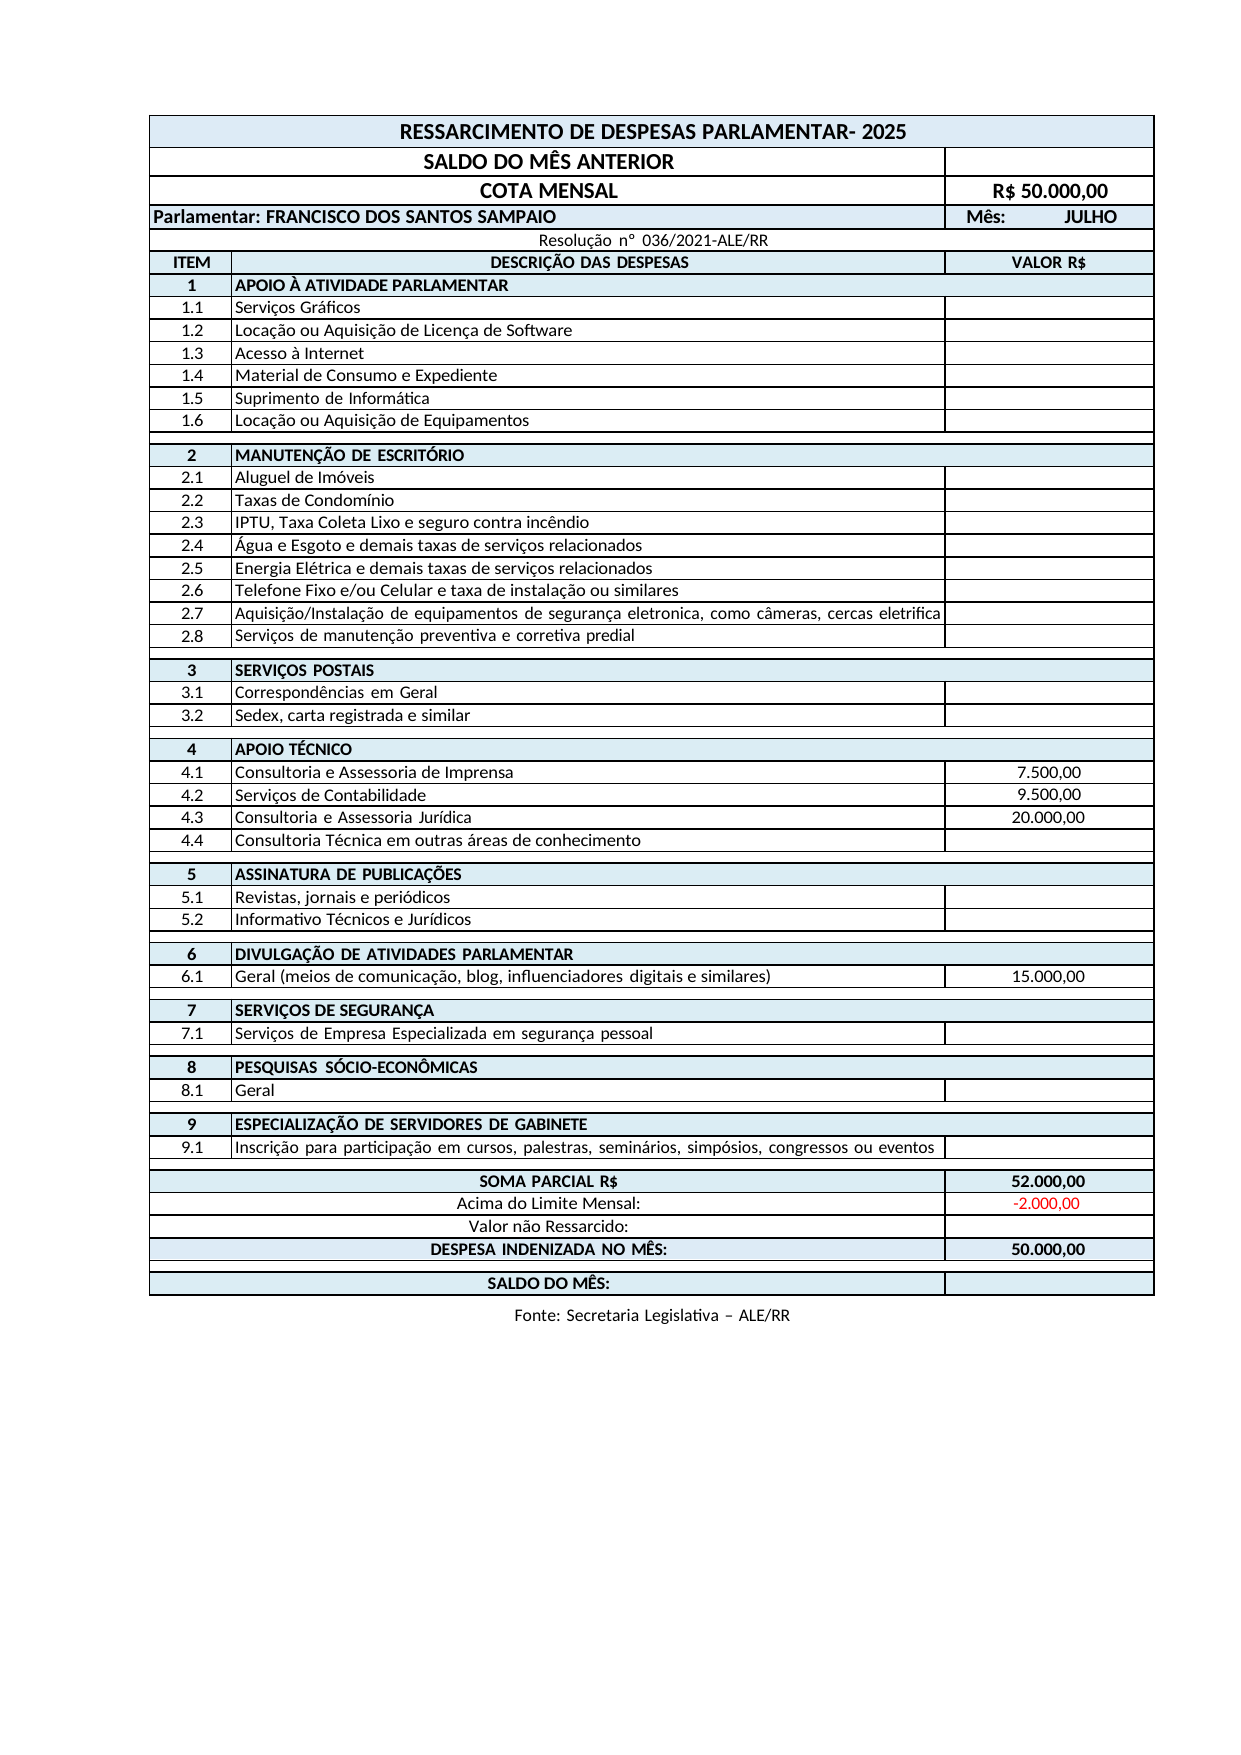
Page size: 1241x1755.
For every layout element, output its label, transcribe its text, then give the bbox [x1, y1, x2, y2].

table_cell MANUTENÇÃO DE ESCRITÓRIO [232, 445, 1153, 466]
table_cell 7.1 [150, 1023, 231, 1044]
table_cell Consultoria Técnica em outras áreas de conhecimento [232, 830, 944, 851]
table_cell 3 [150, 660, 231, 681]
table_cell [946, 1137, 1153, 1157]
table_cell 2.3 [150, 512, 231, 533]
table_cell Valor não Ressarcido: [150, 1216, 944, 1237]
table_cell Serviços Gráficos [232, 297, 944, 318]
table_cell 2.4 [150, 535, 231, 556]
table_cell [150, 433, 1153, 443]
table_cell Locação ou Aquisição de Equipamentos [232, 410, 944, 431]
table_cell [150, 852, 1153, 862]
table_cell 7.500,00 [946, 762, 1153, 783]
table_cell 2 [150, 445, 231, 466]
table_cell Suprimento de Informática [232, 388, 944, 409]
table_cell Inscrição para participação em cursos, palestras, seminários, simpósios, congressos ou eventos [232, 1137, 944, 1157]
table_cell ASSINATURA DE PUBLICAÇÕES [232, 864, 1153, 885]
table_cell Taxas de Condomínio [232, 490, 944, 511]
table_cell 4.2 [150, 784, 231, 805]
table_cell [946, 886, 1153, 907]
table_cell Serviços de Contabilidade [232, 784, 944, 805]
table_cell [946, 580, 1153, 601]
table_cell 1.2 [150, 320, 231, 341]
table_cell [150, 1159, 1153, 1169]
table_cell ESPECIALIZAÇÃO DE SERVIDORES DE GABINETE [232, 1114, 1153, 1135]
table_cell SERVIÇOS DE SEGURANÇA [232, 1000, 1153, 1021]
table_cell DESPESA INDENIZADA NO MÊS: [150, 1239, 944, 1259]
table_cell DESCRIÇÃO DAS DESPESAS [232, 252, 944, 273]
table_cell [946, 682, 1153, 703]
table_cell 1.3 [150, 342, 231, 363]
table_cell [150, 727, 1153, 737]
table_cell 4.3 [150, 807, 231, 828]
table_cell ITEM [150, 252, 231, 273]
table_cell [946, 1273, 1153, 1294]
table_cell [150, 1102, 1153, 1112]
table_cell [946, 490, 1153, 511]
table_cell Serviços de manutenção preventiva e corretiva predial [232, 625, 944, 646]
table_cell 1.1 [150, 297, 231, 318]
table_cell [946, 830, 1153, 851]
table_cell Parlamentar: FRANCISCO DOS SANTOS SAMPAIO [150, 206, 944, 228]
table_cell Mês: JULHO [946, 206, 1153, 228]
table_cell 8.1 [150, 1080, 231, 1101]
table_cell COTA MENSAL [150, 177, 944, 204]
table_cell [946, 705, 1153, 726]
table_cell [946, 297, 1153, 318]
table_cell Material de Consumo e Expediente [232, 365, 944, 386]
table_cell 4.1 [150, 762, 231, 783]
table_cell 5.1 [150, 886, 231, 907]
table_cell 2.7 [150, 603, 231, 624]
table_cell 9 [150, 1114, 231, 1135]
table_cell [150, 988, 1153, 998]
table_cell [150, 932, 1153, 942]
table_cell 9.1 [150, 1137, 231, 1157]
table_cell APOIO À ATIVIDADE PARLAMENTAR [232, 275, 1153, 296]
table_cell DIVULGAÇÃO DE ATIVIDADES PARLAMENTAR [232, 943, 1153, 964]
table_cell 2.6 [150, 580, 231, 601]
table_cell 1 [150, 275, 231, 296]
table_cell 1.5 [150, 388, 231, 409]
table_cell Locação ou Aquisição de Licença de Software [232, 320, 944, 341]
table_cell 3.1 [150, 682, 231, 703]
table_cell [150, 648, 1153, 658]
table_cell 2.5 [150, 558, 231, 578]
table_cell 6.1 [150, 966, 231, 987]
table_cell Acesso à Internet [232, 342, 944, 363]
table_cell 4 [150, 739, 231, 760]
table_cell 5 [150, 864, 231, 885]
table_cell [946, 625, 1153, 646]
table_cell 6 [150, 943, 231, 964]
table_cell 1.6 [150, 410, 231, 431]
table_cell [946, 1023, 1153, 1044]
table_cell SOMA PARCIAL R$ [150, 1171, 944, 1192]
table_cell 2.2 [150, 490, 231, 511]
table_cell Acima do Limite Mensal: [150, 1193, 944, 1214]
table_cell Geral (meios de comunicação, blog, influenciadores digitais e similares) [232, 966, 944, 987]
table_header RESSARCIMENTO DE DESPESAS PARLAMENTAR- 2025 [150, 116, 1153, 147]
table_cell [946, 1216, 1153, 1237]
table_cell Correspondências em Geral [232, 682, 944, 703]
table_cell [946, 512, 1153, 533]
table_cell SERVIÇOS POSTAIS [232, 660, 1153, 681]
table_cell Energia Elétrica e demais taxas de serviços relacionados [232, 558, 944, 578]
table_cell APOIO TÉCNICO [232, 739, 1153, 760]
table_cell [150, 1045, 1153, 1055]
table_cell Informativo Técnicos e Jurídicos [232, 909, 944, 930]
table_cell 15.000,00 [946, 966, 1153, 987]
table_cell 52.000,00 [946, 1171, 1153, 1192]
table_cell Aquisição/Instalação de equipamentos de segurança eletronica, como câmeras, cercas eletrifica [232, 603, 944, 624]
table_cell [946, 148, 1153, 175]
table_cell IPTU, Taxa Coleta Lixo e seguro contra incêndio [232, 512, 944, 533]
table_cell Telefone Fixo e/ou Celular e taxa de instalação ou similares [232, 580, 944, 601]
table_cell [946, 603, 1153, 624]
table_cell Revistas, jornais e periódicos [232, 886, 944, 907]
table_cell [946, 467, 1153, 488]
table_cell 5.2 [150, 909, 231, 930]
table_cell Aluguel de Imóveis [232, 467, 944, 488]
table_cell SALDO DO MÊS ANTERIOR [150, 148, 944, 175]
table_cell Água e Esgoto e demais taxas de serviços relacionados [232, 535, 944, 556]
table_cell 1.4 [150, 365, 231, 386]
table_cell [946, 342, 1153, 363]
table_cell 20.000,00 [946, 807, 1153, 828]
table_cell SALDO DO MÊS: [150, 1273, 944, 1294]
table_cell [946, 558, 1153, 578]
table_cell 4.4 [150, 830, 231, 851]
table_cell 50.000,00 [946, 1239, 1153, 1259]
table_cell 2.1 [150, 467, 231, 488]
table_cell 3.2 [150, 705, 231, 726]
table_cell PESQUISAS SÓCIO-ECONÔMICAS [232, 1057, 1153, 1078]
table_cell [946, 410, 1153, 431]
table_cell [946, 535, 1153, 556]
table_cell [946, 365, 1153, 386]
table_cell 7 [150, 1000, 231, 1021]
table_cell -2.000,00 [946, 1193, 1153, 1214]
text Fonte: Secretaria Legislativa – ALE/RR [148, 1304, 1157, 1326]
table_cell Consultoria e Assessoria Jurídica [232, 807, 944, 828]
table_cell Resolução nº 036/2021-ALE/RR [150, 230, 1153, 250]
table_cell [946, 388, 1153, 409]
table_cell R$ 50.000,00 [946, 177, 1153, 204]
table_cell 2.8 [150, 625, 231, 646]
table_cell 9.500,00 [946, 784, 1153, 805]
table_cell [946, 1080, 1153, 1101]
table_cell [150, 1261, 1153, 1271]
table_cell Geral [232, 1080, 944, 1101]
table_cell [946, 320, 1153, 341]
table_cell Consultoria e Assessoria de Imprensa [232, 762, 944, 783]
table_cell VALOR R$ [946, 252, 1153, 273]
table_cell Serviços de Empresa Especializada em segurança pessoal [232, 1023, 944, 1044]
table_cell [946, 909, 1153, 930]
table_cell 8 [150, 1057, 231, 1078]
table_cell Sedex, carta registrada e similar [232, 705, 944, 726]
